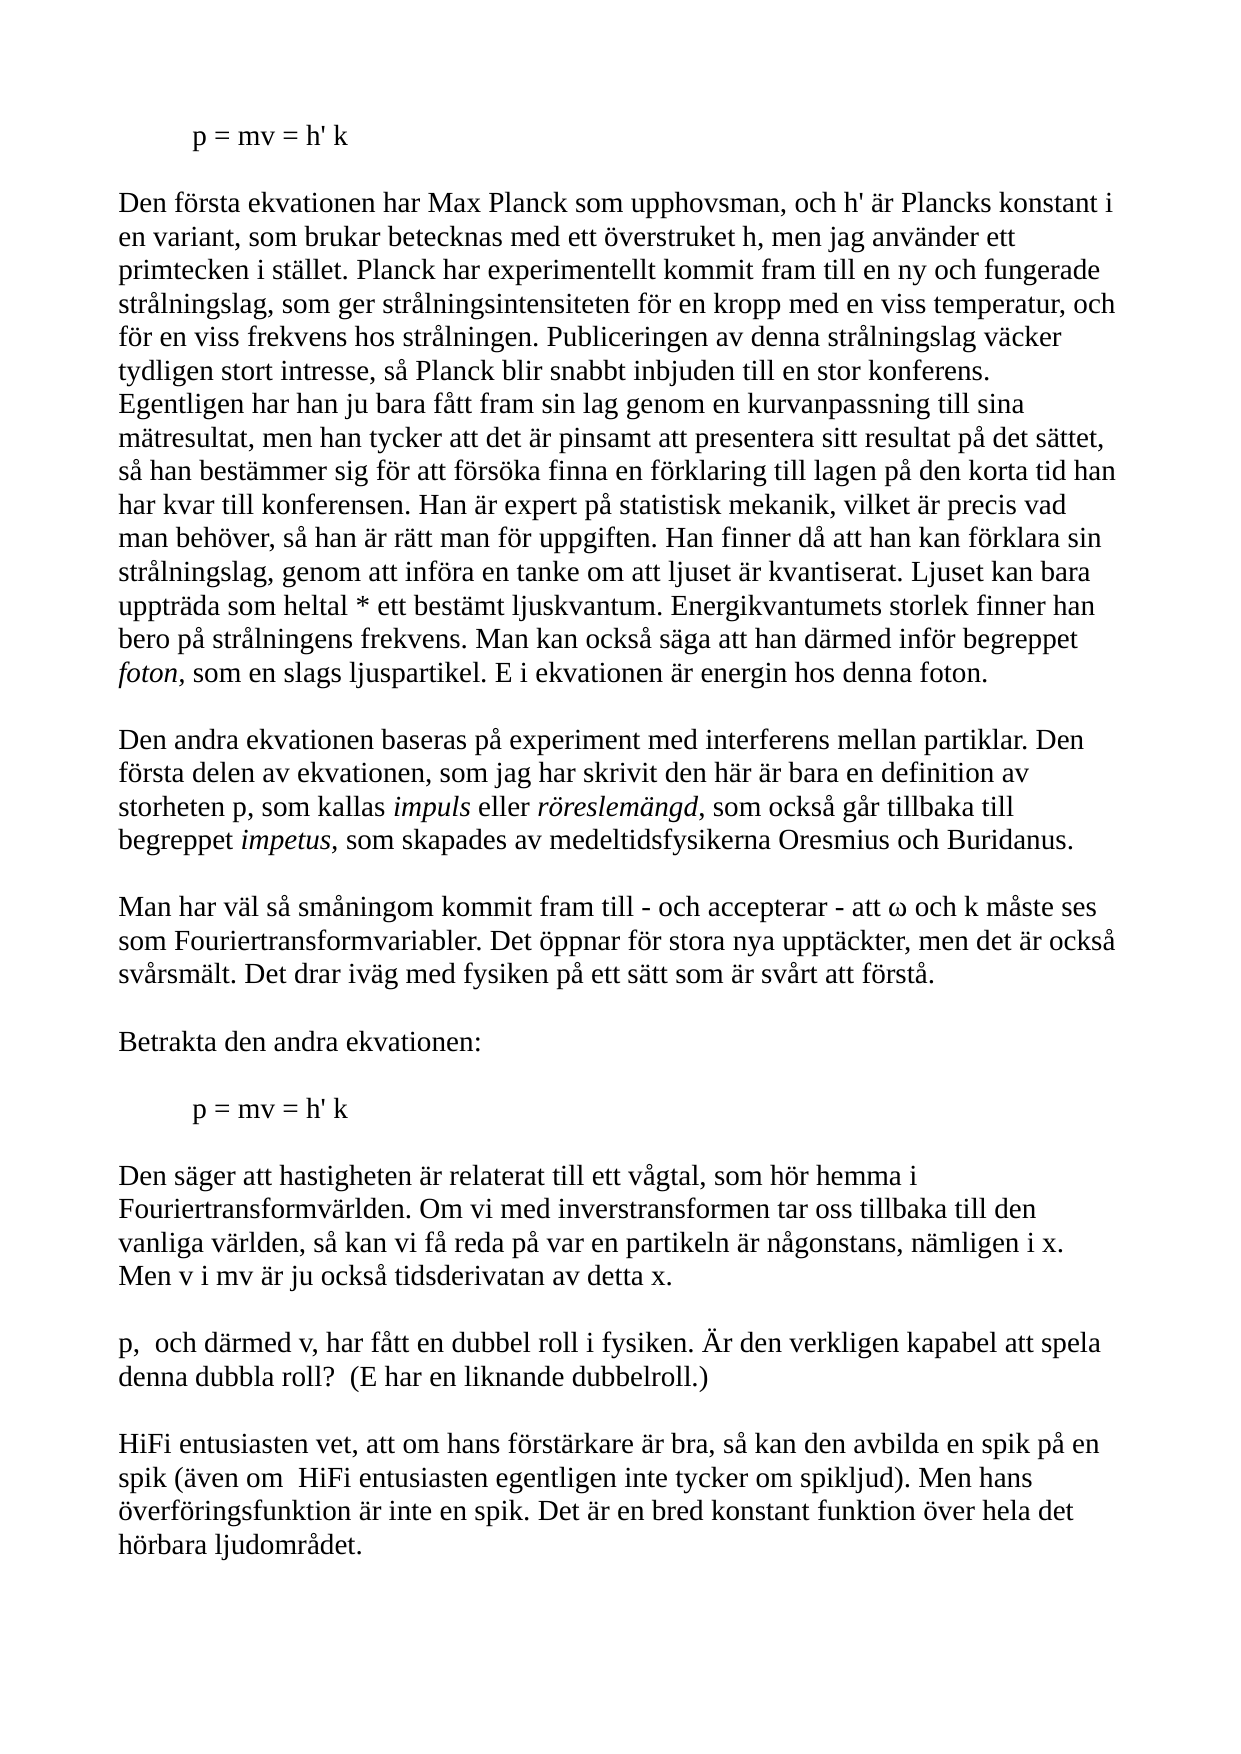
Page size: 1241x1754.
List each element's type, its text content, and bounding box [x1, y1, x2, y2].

text Man har väl så småningom kommit fram till - och accepterar - att ω och k måste ses som Fouriertransformvariabler. Det öppnar för stora nya upptäckter, men det är också svårsmält. Det drar iväg med fysiken på ett sätt som är svårt att förstå. [118, 889, 1122, 990]
text Den andra ekvationen baseras på experiment med interferens mellan partiklar. Den första delen av ekvationen, som jag har skrivit den här är bara en definition av storheten p, som kallas impuls eller röreslemängd, som också går tillbaka till begreppet impetus, som skapades av medeltidsfysikerna Oresmius och Buridanus. [118, 722, 1122, 856]
text p = mv = h' k [118, 1091, 1122, 1124]
text p = mv = h' k [118, 118, 1122, 152]
text HiFi entusiasten vet, att om hans förstärkare är bra, så kan den avbilda en spik på en spik (även om HiFi entusiasten egentligen inte tycker om spikljud). Men hans överföringsfunktion är inte en spik. Det är en bred konstant funktion över hela det hörbara ljudområdet. [118, 1426, 1122, 1560]
text Den säger att hastigheten är relaterat till ett vågtal, som hör hemma i Fouriertransformvärlden. Om vi med inverstransformen tar oss tillbaka till den vanliga världen, så kan vi få reda på var en partikeln är någonstans, nämligen i x. Men v i mv är ju också tidsderivatan av detta x. [118, 1158, 1122, 1292]
text Betrakta den andra ekvationen: [118, 1024, 1122, 1057]
text Den första ekvationen har Max Planck som upphovsman, och h' är Plancks konstant i en variant, som brukar betecknas med ett överstruket h, men jag använder ett primtecken i stället. Planck har experimentellt kommit fram till en ny och fungerade strålningslag, som ger strålningsintensiteten för en kropp med en viss temperatur, och för en viss frekvens hos strålningen. Publiceringen av denna strålningslag väcker tydligen stort intresse, så Planck blir snabbt inbjuden till en stor konferens. Egentligen har han ju bara fått fram sin lag genom en kurvanpassning till sina mätresultat, men han tycker att det är pinsamt att presentera sitt resultat på det sättet, så han bestämmer sig för att försöka finna en förklaring till lagen på den korta tid han har kvar till konferensen. Han är expert på statistisk mekanik, vilket är precis vad man behöver, så han är rätt man för uppgiften. Han finner då att han kan förklara sin strålningslag, genom att införa en tanke om att ljuset är kvantiserat. Ljuset kan bara uppträda som heltal * ett bestämt ljuskvantum. Energikvantumets storlek finner han bero på strålningens frekvens. Man kan också säga att han därmed inför begreppet foton, som en slags ljuspartikel. E i ekvationen är energin hos denna foton. [118, 185, 1122, 688]
text p, och därmed v, har fått en dubbel roll i fysiken. Är den verkligen kapabel att spela denna dubbla roll? (E har en liknande dubbelroll.) [118, 1326, 1122, 1393]
